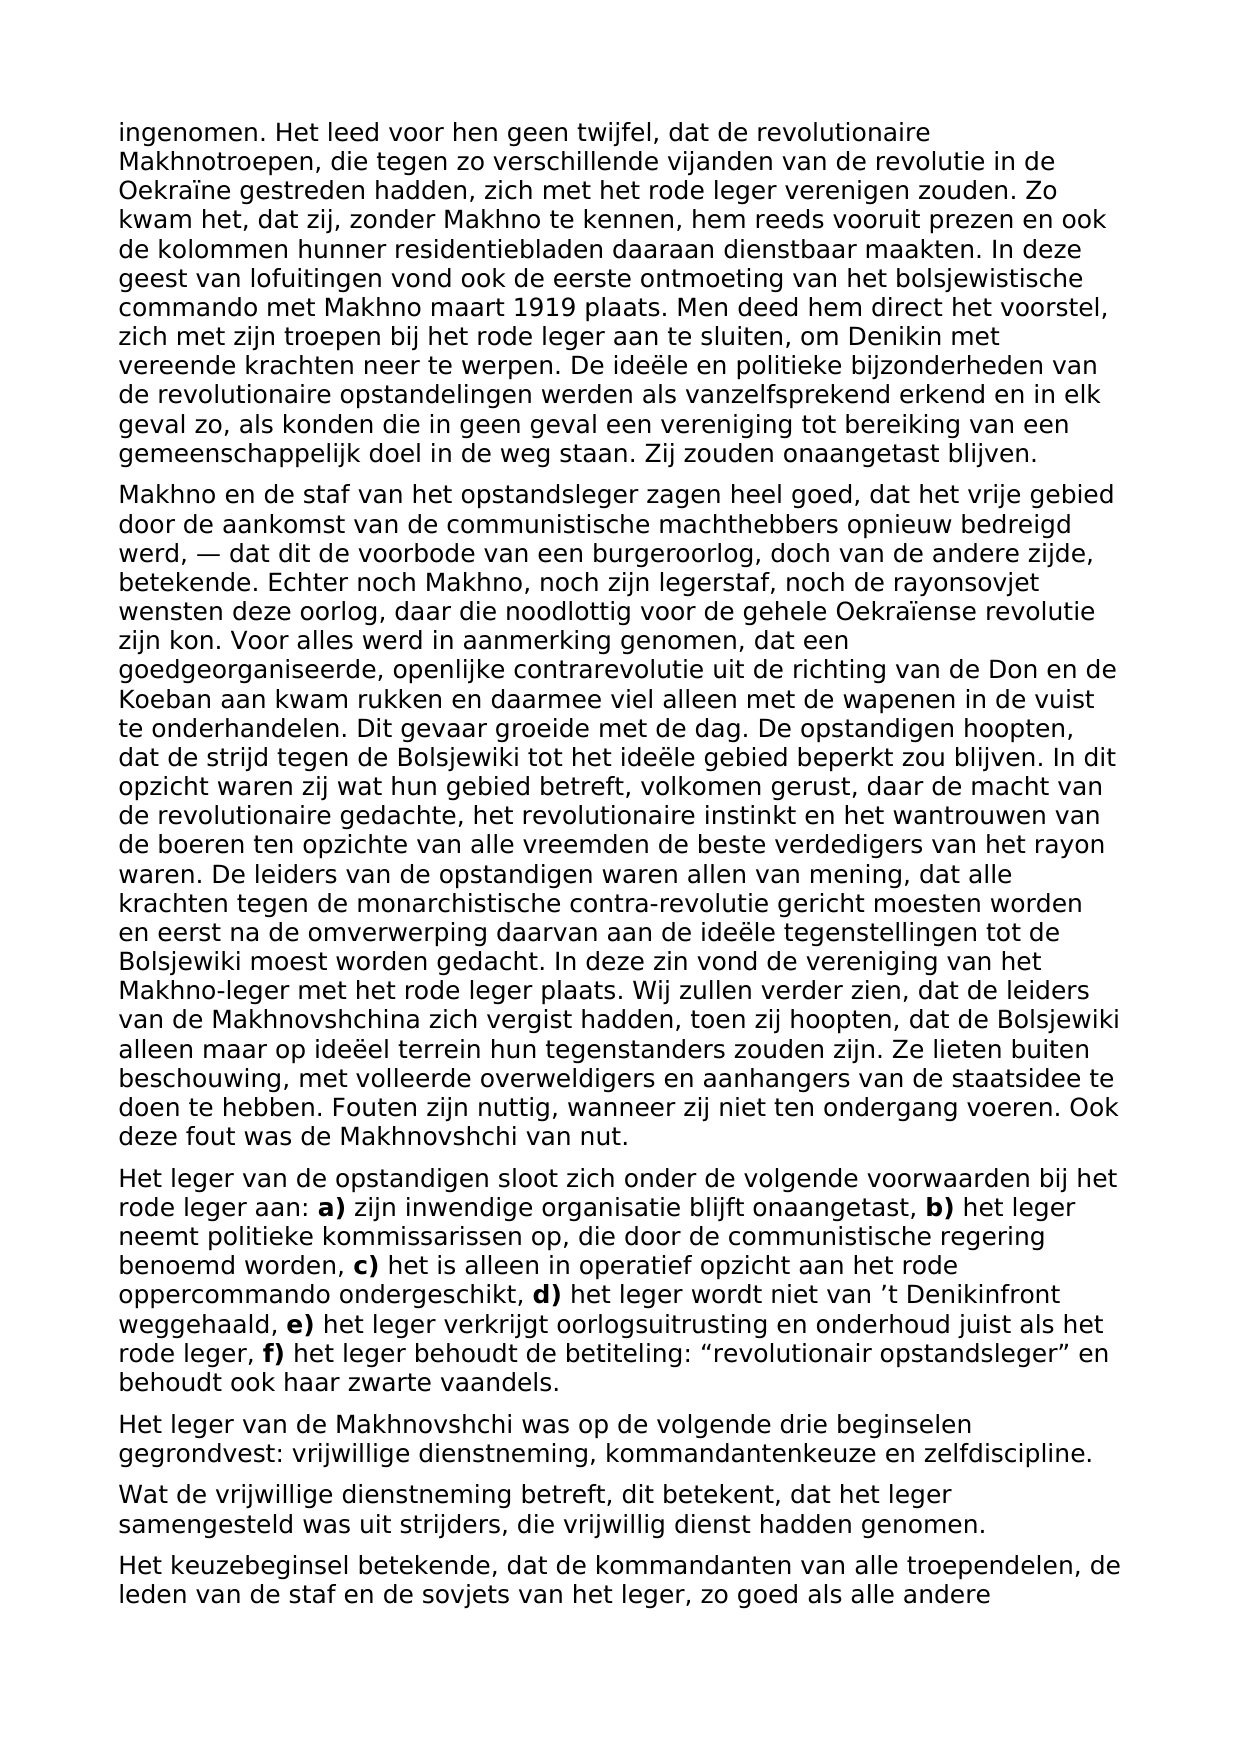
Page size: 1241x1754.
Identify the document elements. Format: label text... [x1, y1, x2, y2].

text Makhno en de staf van het opstandsleger zagen heel goed, dat het vrije gebied door de aankomst van de communistische machthebbers opnieuw bedreigd werd, — dat dit de voorbode van een burgeroorlog, doch van de andere zijde, betekende. Echter noch Makhno, noch zijn legerstaf, noch de rayonsovjet wensten deze oorlog, daar die noodlottig voor de gehele Oekraïense revolutie zijn kon. Voor alles werd in aanmerking genomen, dat een goedgeorganiseerde, openlijke contrarevolutie uit de richting van de Don en de Koeban aan kwam rukken en daarmee viel alleen met de wapenen in de vuist te onderhandelen. Dit gevaar groeide met de dag. De opstandigen hoopten, dat de strijd tegen de Bolsjewiki tot het ideële gebied beperkt zou blijven. In dit opzicht waren zij wat hun gebied betreft, volkomen gerust, daar de macht van de revolutionaire gedachte, het revolutionaire instinkt en het wantrouwen van de boeren ten opzichte van alle vreemden de beste verdedigers van het rayon waren. De leiders van de opstandigen waren allen van mening, dat alle krachten tegen de monarchistische contra-revolutie gericht moesten worden en eerst na de omverwerping daarvan aan de ideële tegenstellingen tot de Bolsjewiki moest worden gedacht. In deze zin vond de vereniging van het Makhno-leger met het rode leger plaats. Wij zullen verder zien, dat de leiders van de Makhnovshchina zich vergist hadden, toen zij hoopten, dat de Bolsjewiki alleen maar op ideëel terrein hun tegenstanders zouden zijn. Ze lieten buiten beschouwing, met volleerde overweldigers en aanhangers van de staatsidee te doen te hebben. Fouten zijn nuttig, wanneer zij niet ten ondergang voeren. Ook deze fout was de Makhnovshchi van nut. [118, 481, 1122, 1151]
text Het leger van de Makhnovshchi was op de volgende drie beginselen gegrondvest: vrijwillige dienstneming, kommandantenkeuze en zelfdiscipline. [118, 1410, 1122, 1468]
text Wat de vrijwillige dienstneming betreft, dit betekent, dat het leger samengesteld was uit strijders, die vrijwillig dienst hadden genomen. [118, 1481, 1122, 1539]
text ingenomen. Het leed voor hen geen twijfel, dat de revolutionaire Makhnotroepen, die tegen zo verschillende vijanden van de revolutie in de Oekraïne gestreden hadden, zich met het rode leger verenigen zouden. Zo kwam het, dat zij, zonder Makhno te kennen, hem reeds vooruit prezen en ook de kolommen hunner residentiebladen daaraan dienstbaar maakten. In deze geest van lofuitingen vond ook de eerste ontmoeting van het bolsjewistische commando met Makhno maart 1919 plaats. Men deed hem direct het voorstel, zich met zijn troepen bij het rode leger aan te sluiten, om Denikin met vereende krachten neer te werpen. De ideële en politieke bijzonderheden van de revolutionaire opstandelingen werden als vanzelfsprekend erkend en in elk geval zo, als konden die in geen geval een vereniging tot bereiking van een gemeenschappelijk doel in de weg staan. Zij zouden onaangetast blijven. [118, 118, 1122, 468]
text Het leger van de opstandigen sloot zich onder de volgende voorwaarden bij het rode leger aan: a) zijn inwendige organisatie blijft onaangetast, b) het leger neemt politieke kommissarissen op, die door de communistische regering benoemd worden, c) het is alleen in operatief opzicht aan het rode oppercommando ondergeschikt, d) het leger wordt niet van ’t Denikinfront weggehaald, e) het leger verkrijgt oorlogsuitrusting en onderhoud juist als het rode leger, f) het leger behoudt de betiteling: “revolutionair opstandsleger” en behoudt ook haar zwarte vaandels. [118, 1164, 1122, 1397]
text Het keuzebeginsel betekende, dat de kommandanten van alle troependelen, de leden van de staf en de sovjets van het leger, zo goed als alle andere [118, 1551, 1122, 1610]
